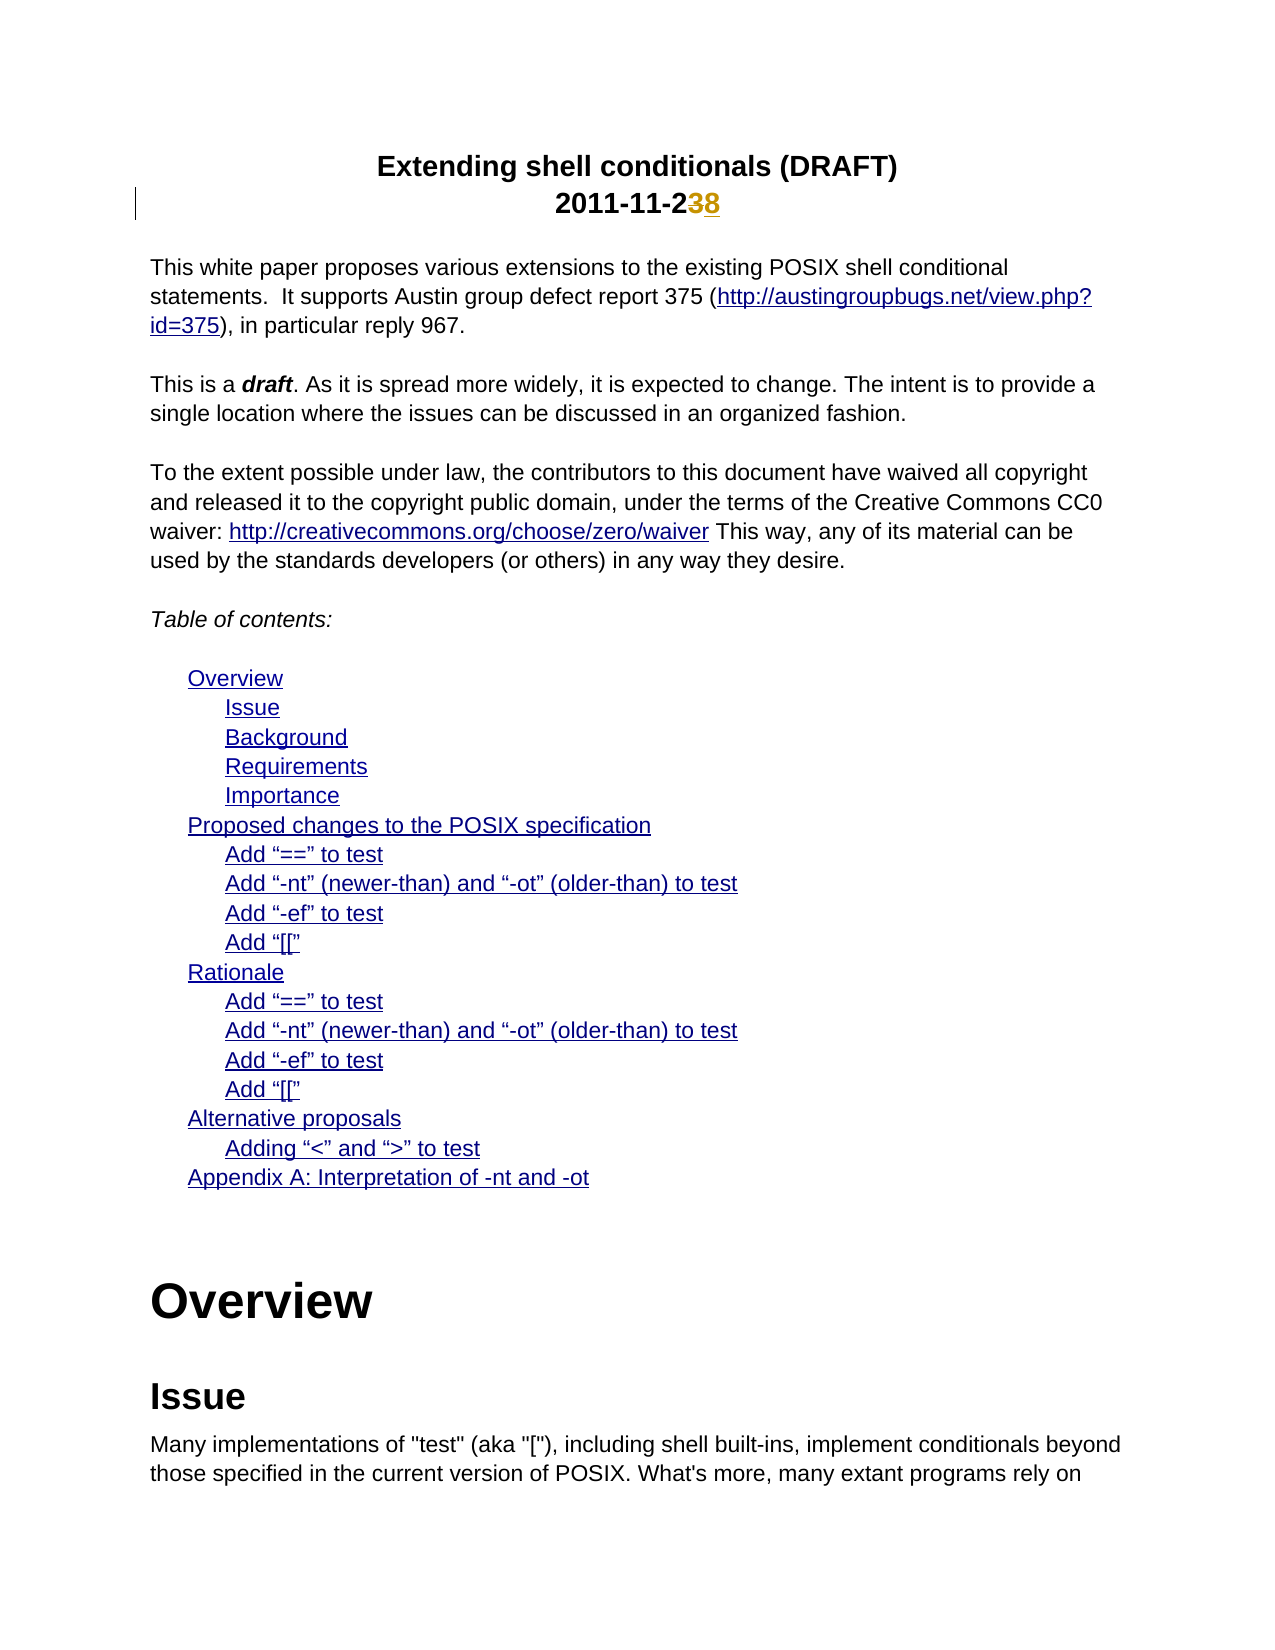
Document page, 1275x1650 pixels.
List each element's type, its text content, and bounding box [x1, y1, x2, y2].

text Background [225, 724, 1125, 750]
text Add “==” to test [225, 988, 1125, 1014]
text Appendix A: Interpretation of -nt and -ot [187, 1165, 1125, 1190]
text Extending shell conditionals (DRAFT) [150, 150, 1125, 183]
text 2011-11-28 [150, 187, 1125, 220]
text Add “-nt” (newer-than) and “-ot” (older-than) to test [225, 1018, 1125, 1043]
text This is a draft. As it is spread more widely, it is expected to change. The intent is to provide a single location where the issues can be discussed in an organized fashion. [150, 372, 1125, 427]
text Importance [225, 783, 1125, 808]
text Add “[[” [225, 930, 1125, 955]
text To the extent possible under law, the contributors to this document have waived all copyright and released it to the copyright public domain, under the terms of the Creative Commons CC0 waiver: http://creativecommons.org/choose/zero/waiver This way, any of its material can be used by the standards developers (or others) in any way they desire. [150, 460, 1125, 573]
text Many implementations of "test" (aka "["), including shell built-ins, implement conditionals beyond those specified in the current version of POSIX. What's more, many extant programs rely on [150, 1432, 1125, 1487]
text Table of contents: [150, 607, 1125, 632]
text Rationale [187, 959, 1125, 985]
text Proposed changes to the POSIX specification [187, 812, 1125, 838]
text Add “[[” [225, 1077, 1125, 1102]
text This white paper proposes various extensions to the existing POSIX shell conditional statements. It supports Austin group defect report 375 (http://austingroupbugs.net/view.php?id=375), in particular reply 967. [150, 254, 1125, 338]
text Alternative proposals [187, 1106, 1125, 1132]
subtitle Overview [150, 1273, 1125, 1329]
subtitle Issue [150, 1375, 1125, 1417]
text Issue [225, 695, 1125, 720]
text Add “-ef” to test [225, 900, 1125, 926]
text Add “-ef” to test [225, 1047, 1125, 1073]
text Adding “<” and “>” to test [225, 1135, 1125, 1161]
text Add “==” to test [225, 842, 1125, 867]
text Overview [187, 665, 1125, 691]
text Add “-nt” (newer-than) and “-ot” (older-than) to test [225, 871, 1125, 897]
text Requirements [225, 753, 1125, 779]
